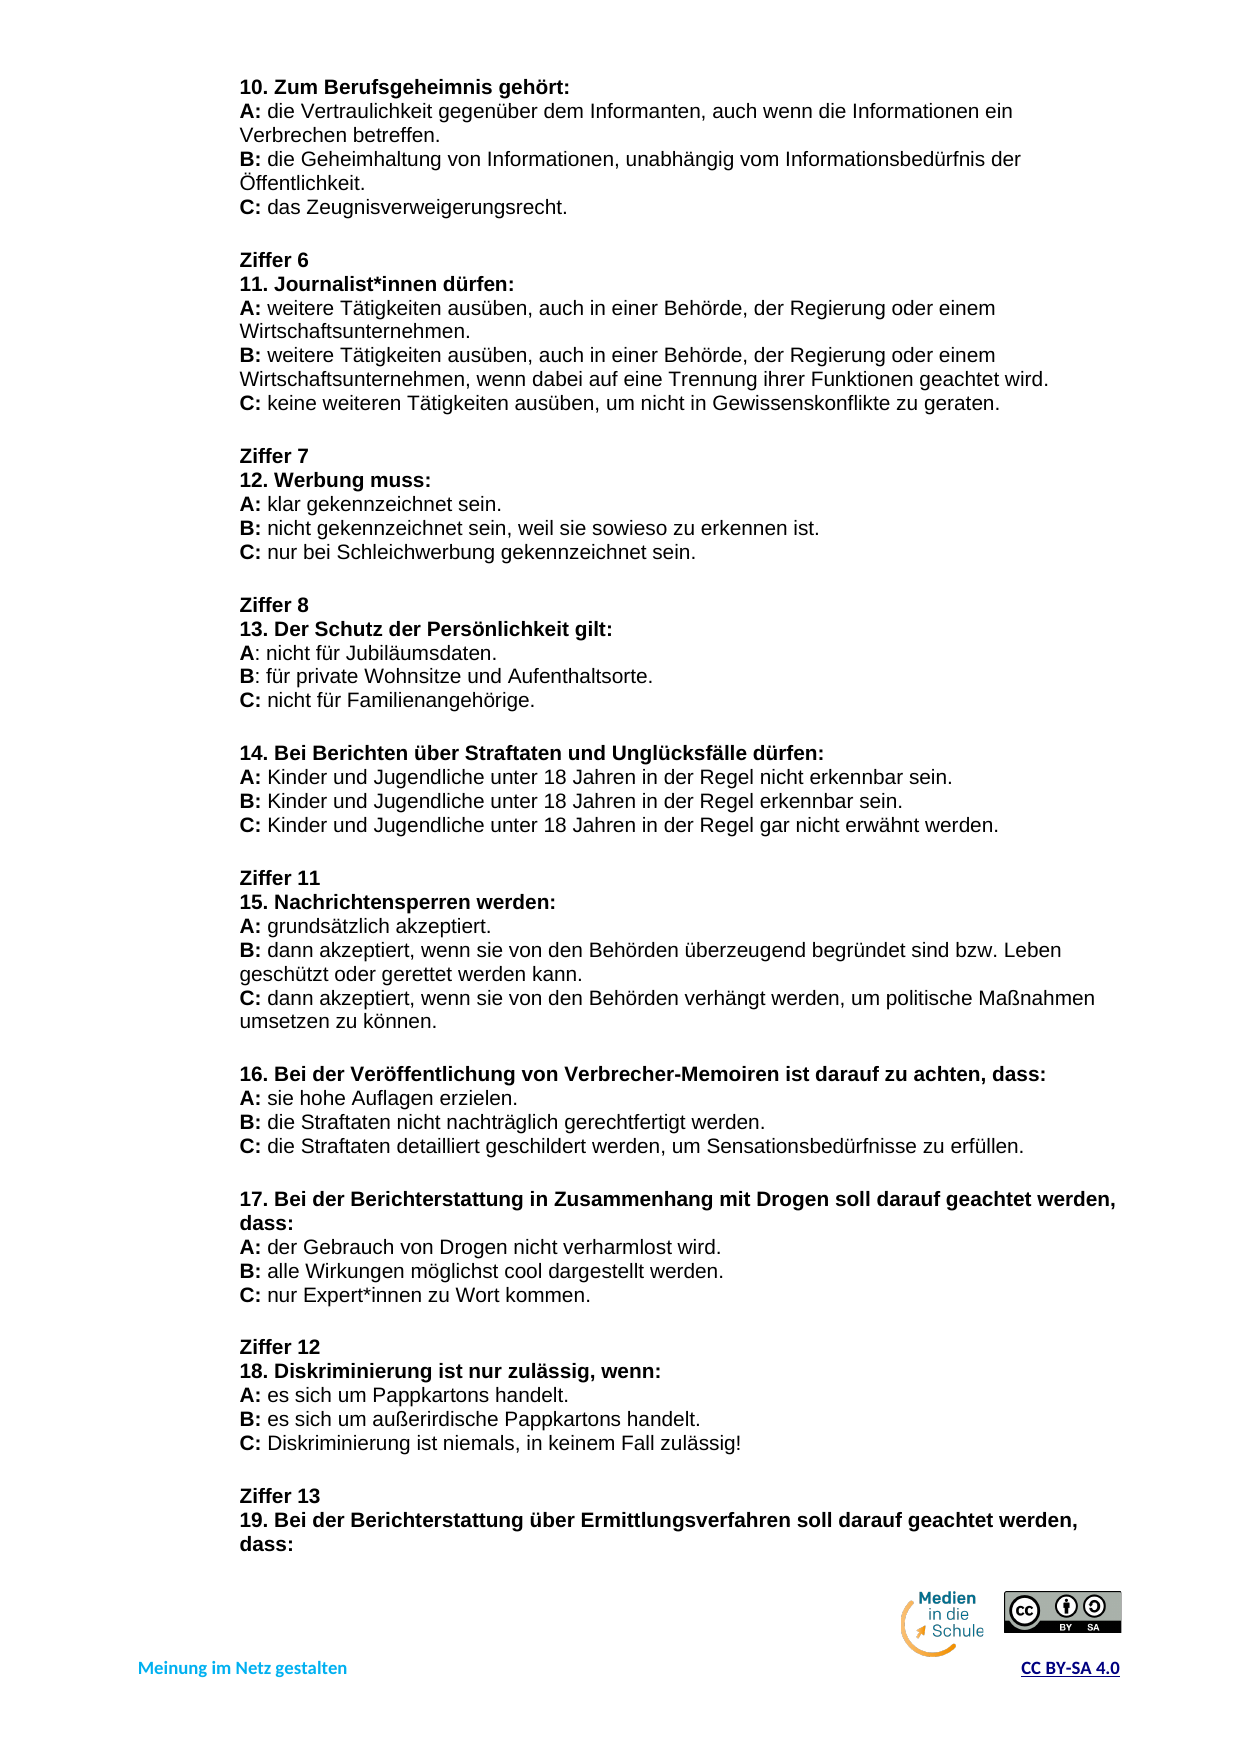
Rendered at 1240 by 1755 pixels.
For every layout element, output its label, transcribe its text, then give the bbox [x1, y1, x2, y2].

text A: grundsätzlich akzeptiert. [239, 913, 1121, 937]
text 13. Der Schutz der Persönlichkeit gilt: [239, 616, 1121, 640]
text Ziffer 12 [239, 1335, 1121, 1359]
text A: der Gebrauch von Drogen nicht verharmlost wird. [239, 1234, 1121, 1258]
text 11. Journalist*innen dürfen: A: weitere Tätigkeiten ausüben, auch in einer Behörde, der Regierung oder einem Wirtschaftsunternehmen. [239, 271, 1121, 343]
text B: die Straftaten nicht nachträglich gerechtfertigt werden. [239, 1110, 1121, 1134]
text 17. Bei der Berichterstattung in Zusammenhang mit Drogen soll darauf geachtet werden, dass: [239, 1187, 1121, 1234]
text A: klar gekennzeichnet sein. [239, 492, 1121, 516]
text A: die Vertraulichkeit gegenüber dem Informanten, auch wenn die Informationen ein Verbrechen betreffen. [239, 99, 1121, 147]
text 19. Bei der Berichterstattung über Ermittlungsverfahren soll darauf geachtet werden, dass: [239, 1508, 1121, 1556]
text C: nur Expert*innen zu Wort kommen. [239, 1282, 1121, 1306]
text C: das Zeugnisverweigerungsrecht. [239, 195, 1121, 219]
text C: Diskriminierung ist niemals, in keinem Fall zulässig! [239, 1431, 1121, 1455]
text B: nicht gekennzeichnet sein, weil sie sowieso zu erkennen ist. [239, 516, 1121, 540]
text A: nicht für Jubiläumsdaten. [239, 640, 1121, 664]
text C: die Straftaten detailliert geschildert werden, um Sensationsbedürfnisse zu erfüllen. [239, 1134, 1121, 1158]
text A: sie hohe Auflagen erzielen. [239, 1086, 1121, 1110]
text 16. Bei der Veröffentlichung von Verbrecher-Memoiren ist darauf zu achten, dass: [239, 1062, 1121, 1086]
text C: nicht für Familienangehörige. [239, 688, 1121, 712]
text B: weitere Tätigkeiten ausüben, auch in einer Behörde, der Regierung oder einem Wirtschaftsunternehmen, wenn dabei auf eine Trennung ihrer Funktionen geachtet wird. [239, 343, 1121, 391]
text C: Kinder und Jugendliche unter 18 Jahren in der Regel gar nicht erwähnt werden. [239, 813, 1121, 837]
text 12. Werbung muss: [239, 468, 1121, 492]
text C: dann akzeptiert, wenn sie von den Behörden verhängt werden, um politische Maßnahmen umsetzen zu können. [239, 985, 1121, 1033]
text B: alle Wirkungen möglichst cool dargestellt werden. [239, 1258, 1121, 1282]
text Ziffer 7 [239, 444, 1121, 468]
text 10. Zum Berufsgeheimnis gehört: [239, 75, 1121, 99]
text C: keine weiteren Tätigkeiten ausüben, um nicht in Gewissenskonflikte zu geraten. [239, 391, 1121, 415]
text Ziffer 13 [239, 1484, 1121, 1508]
text Ziffer 8 [239, 592, 1121, 616]
text 18. Diskriminierung ist nur zulässig, wenn: [239, 1359, 1121, 1383]
text B: die Geheimhaltung von Informationen, unabhängig vom Informationsbedürfnis der Öffentlichkeit. [239, 147, 1121, 195]
text Ziffer 11 [239, 866, 1121, 889]
text Ziffer 6 [239, 247, 1121, 271]
text B: für private Wohnsitze und Aufenthaltsorte. [239, 664, 1121, 688]
text B: es sich um außerirdische Pappkartons handelt. [239, 1407, 1121, 1431]
text B: Kinder und Jugendliche unter 18 Jahren in der Regel erkennbar sein. [239, 789, 1121, 813]
text 14. Bei Berichten über Straftaten und Unglücksfälle dürfen: [239, 741, 1121, 765]
text A: es sich um Pappkartons handelt. [239, 1383, 1121, 1407]
text 15. Nachrichtensperren werden: [239, 889, 1121, 913]
text C: nur bei Schleichwerbung gekennzeichnet sein. [239, 540, 1121, 564]
text A: Kinder und Jugendliche unter 18 Jahren in der Regel nicht erkennbar sein. [239, 765, 1121, 789]
text B: dann akzeptiert, wenn sie von den Behörden überzeugend begründet sind bzw. Leben geschützt oder gerettet werden kann. [239, 937, 1121, 985]
